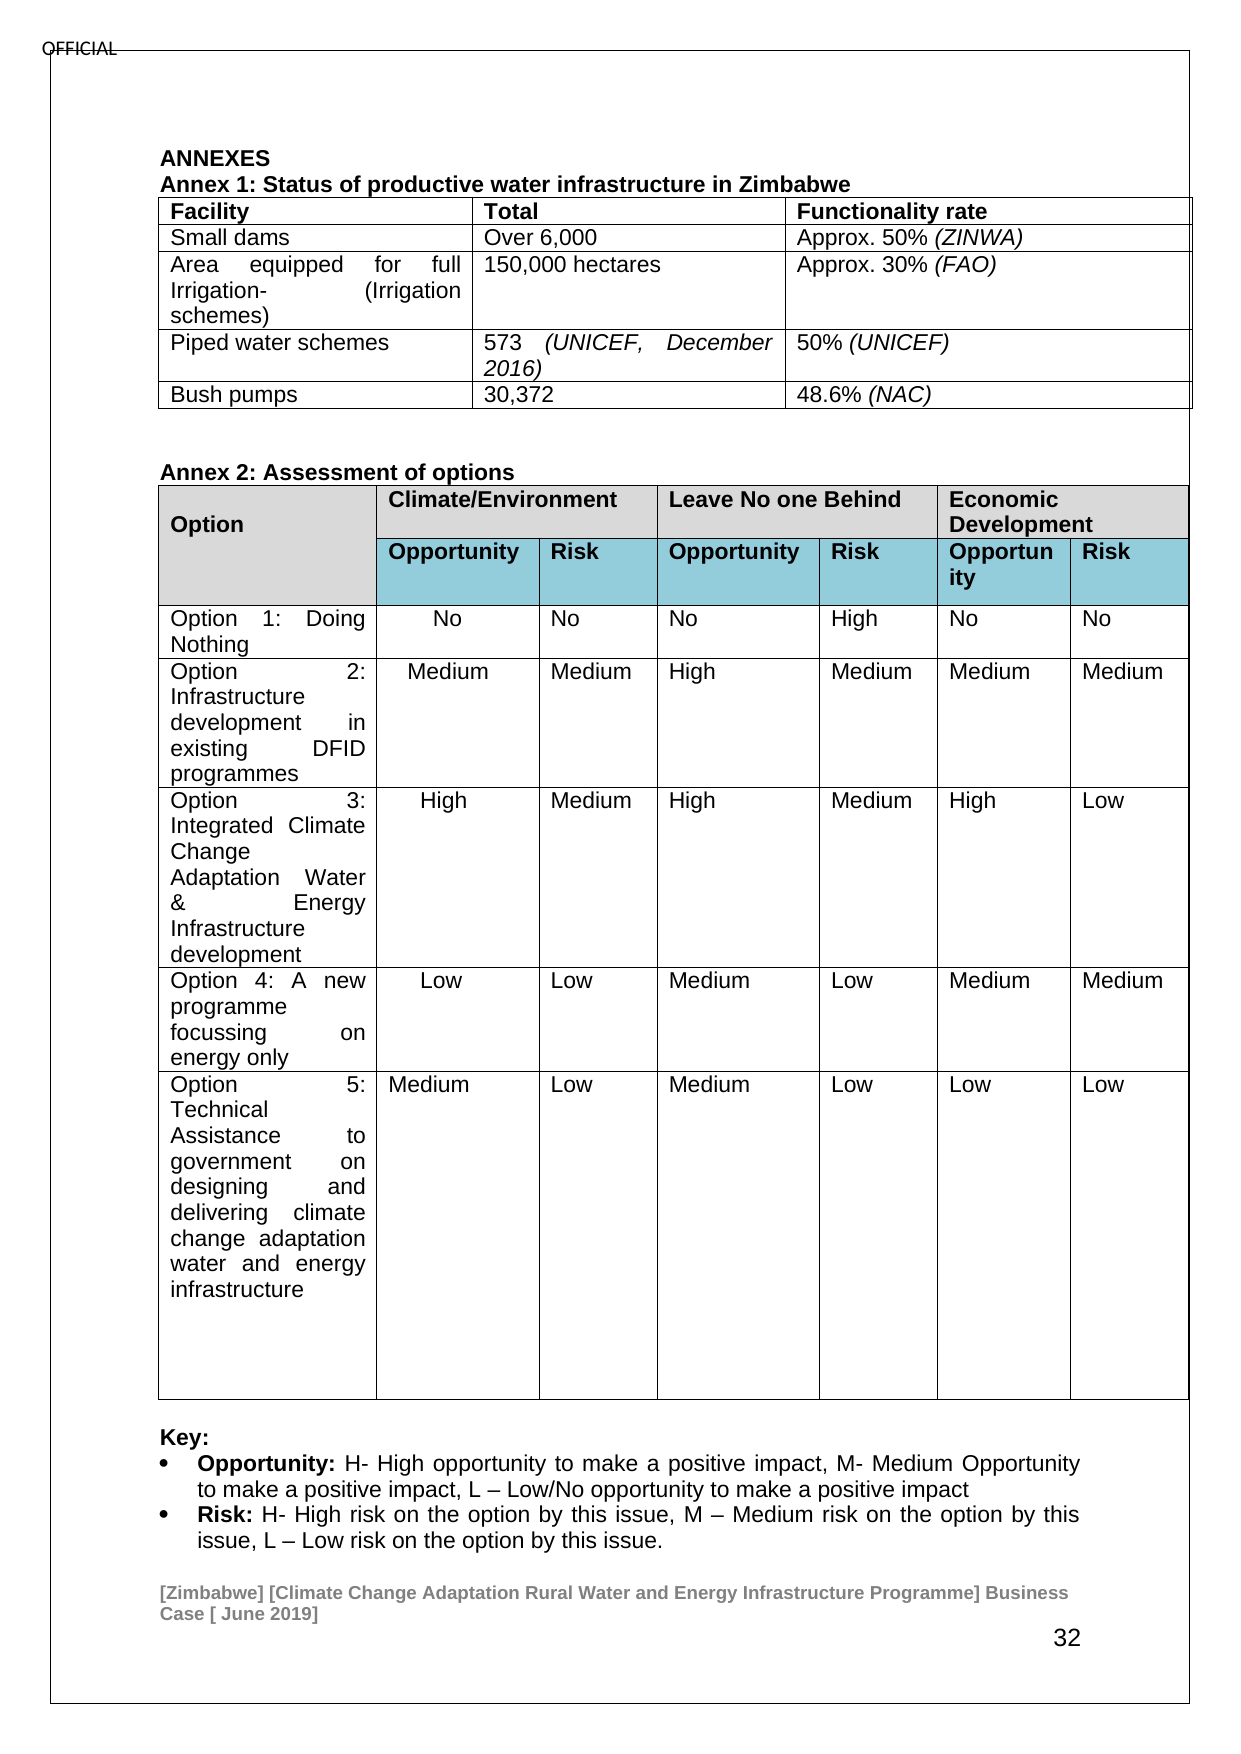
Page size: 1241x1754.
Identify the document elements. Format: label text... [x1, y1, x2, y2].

table_cell Medium [820, 788, 937, 967]
table_cell Low [377, 968, 539, 1071]
table_cell No [938, 606, 1070, 657]
text ANNEXES [159, 146, 1081, 172]
table_cell Approx. 50% (ZINWA) [786, 225, 1189, 251]
table_cell High [377, 788, 539, 967]
table_cell Medium [540, 659, 657, 787]
table_cell Opportunity [377, 539, 539, 605]
table_cell Medium [938, 968, 1070, 1071]
table_cell No [658, 606, 819, 657]
table_cell High [658, 788, 819, 967]
table_cell Low [820, 968, 937, 1071]
table_cell 48.6% (NAC) [786, 382, 1189, 407]
list Opportunity: H- High opportunity to make a positive impact, M- Medium Opportunity to make a positive impact, L – Low/No opportunity to make a positive impact [159, 1451, 1081, 1502]
table_cell Medium [1071, 968, 1188, 1071]
text Annex 2: Assessment of options [159, 460, 1081, 485]
table_cell Medium [377, 659, 539, 787]
table_cell Medium [540, 788, 657, 967]
table_cell Area equipped for full Irrigation- (Irrigation schemes) [159, 252, 472, 328]
table_header Option [159, 486, 376, 605]
table_cell Medium [820, 659, 937, 787]
table_cell Over 6,000 [473, 225, 785, 251]
table_cell Small dams [159, 225, 472, 251]
table_cell Option 1: Doing Nothing [159, 606, 376, 657]
table_header Total [473, 198, 785, 224]
table_cell Approx. 30% (FAO) [786, 252, 1189, 328]
table_cell Low [540, 1072, 657, 1398]
table_cell Medium [938, 659, 1070, 787]
text Key: [159, 1425, 1081, 1451]
table_cell 150,000 hectares [473, 252, 785, 328]
table_cell High [658, 659, 819, 787]
table_cell Option 2: Infrastructure development in existing DFID programmes [159, 659, 376, 787]
table_header Facility [159, 198, 472, 224]
table_cell No [540, 606, 657, 657]
table_cell Risk [1071, 539, 1188, 605]
table_cell Medium [1071, 659, 1188, 787]
table_cell No [377, 606, 539, 657]
table_cell Opportunity [938, 539, 1070, 605]
text Annex 1: Status of productive water infrastructure in Zimbabwe [159, 172, 1081, 197]
table_cell Risk [540, 539, 657, 605]
table_cell High [820, 606, 937, 657]
table_cell Piped water schemes [159, 330, 472, 381]
table_cell Opportunity [658, 539, 819, 605]
table_cell 30,372 [473, 382, 785, 407]
table_cell No [1071, 606, 1188, 657]
table_cell Low [1071, 788, 1188, 967]
table_cell 50% (UNICEF) [786, 330, 1189, 381]
table_cell Bush pumps [159, 382, 472, 407]
table_cell Low [540, 968, 657, 1071]
table_cell High [938, 788, 1070, 967]
table_cell Option 4: A new programme focussing on energy only [159, 968, 376, 1071]
table_cell Medium [658, 968, 819, 1071]
table_cell Option 3: Integrated Climate Change Adaptation Water & Energy Infrastructure development [159, 788, 376, 967]
table_cell Medium [377, 1072, 539, 1398]
table_header Functionality rate [786, 198, 1189, 224]
table_cell Low [1071, 1072, 1188, 1398]
table_cell Low [938, 1072, 1070, 1398]
table_cell Risk [820, 539, 937, 605]
table_header Climate/Environment [377, 486, 657, 538]
table_cell Option 5: Technical Assistance to government on designing and delivering climate change adaptation water and energy infrastructure [159, 1072, 376, 1398]
table_cell 573 (UNICEF, December 2016) [473, 330, 785, 381]
table_header Economic Development [938, 486, 1188, 538]
table_cell Low [820, 1072, 937, 1398]
table_cell Medium [658, 1072, 819, 1398]
list Risk: H- High risk on the option by this issue, M – Medium risk on the option by this issue, L – Low risk on the option by this issue. [159, 1502, 1081, 1553]
table_header Leave No one Behind [658, 486, 937, 538]
